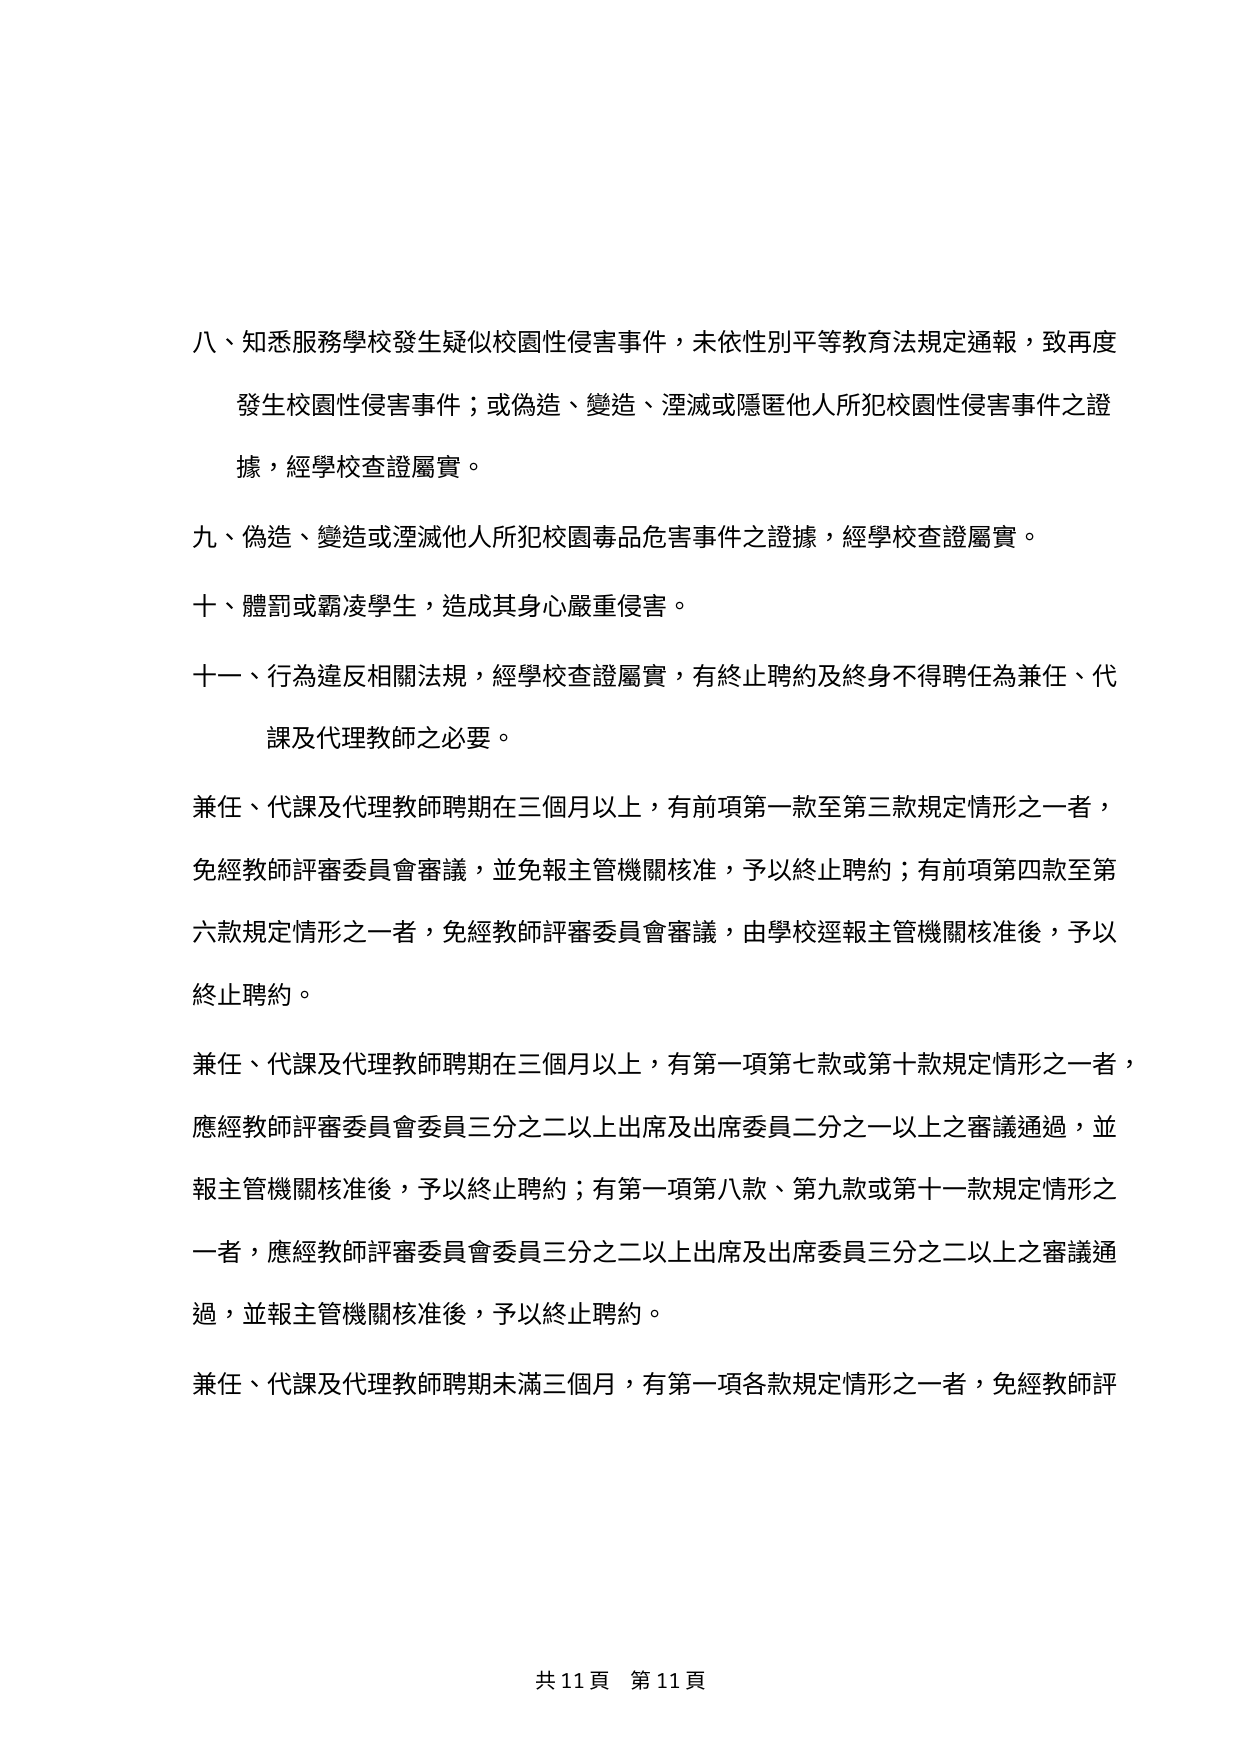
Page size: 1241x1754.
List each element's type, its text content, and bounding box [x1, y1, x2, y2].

text 十一、行為違反相關法規，經學校查證屬實，有終止聘約及終身不得聘任為兼任、代課及代理教師之必要。 [192, 632, 1122, 757]
text 十、體罰或霸凌學生，造成其身心嚴重侵害。 [192, 563, 1122, 626]
text 八、知悉服務學校發生疑似校園性侵害事件，未依性別平等教育法規定通報，致再度發生校園性侵害事件；或偽造、變造、湮滅或隱匿他人所犯校園性侵害事件之證據，經學校查證屬實。 [192, 299, 1122, 487]
text 兼任、代課及代理教師聘期未滿三個月，有第一項各款規定情形之一者，免經教師評 [192, 1341, 1122, 1403]
text 兼任、代課及代理教師聘期在三個月以上，有前項第一款至第三款規定情形之一者，免經教師評審委員會審議，並免報主管機關核准，予以終止聘約；有前項第四款至第六款規定情形之一者，免經教師評審委員會審議，由學校逕報主管機關核准後，予以終止聘約。 [192, 764, 1122, 1014]
text 九、偽造、變造或湮滅他人所犯校園毒品危害事件之證據，經學校查證屬實。 [192, 494, 1122, 556]
text 兼任、代課及代理教師聘期在三個月以上，有第一項第七款或第十款規定情形之一者，應經教師評審委員會委員三分之二以上出席及出席委員二分之一以上之審議通過，並報主管機關核准後，予以終止聘約；有第一項第八款、第九款或第十一款規定情形之一者，應經教師評審委員會委員三分之二以上出席及出席委員三分之二以上之審議通過，並報主管機關核准後，予以終止聘約。 [192, 1021, 1122, 1334]
